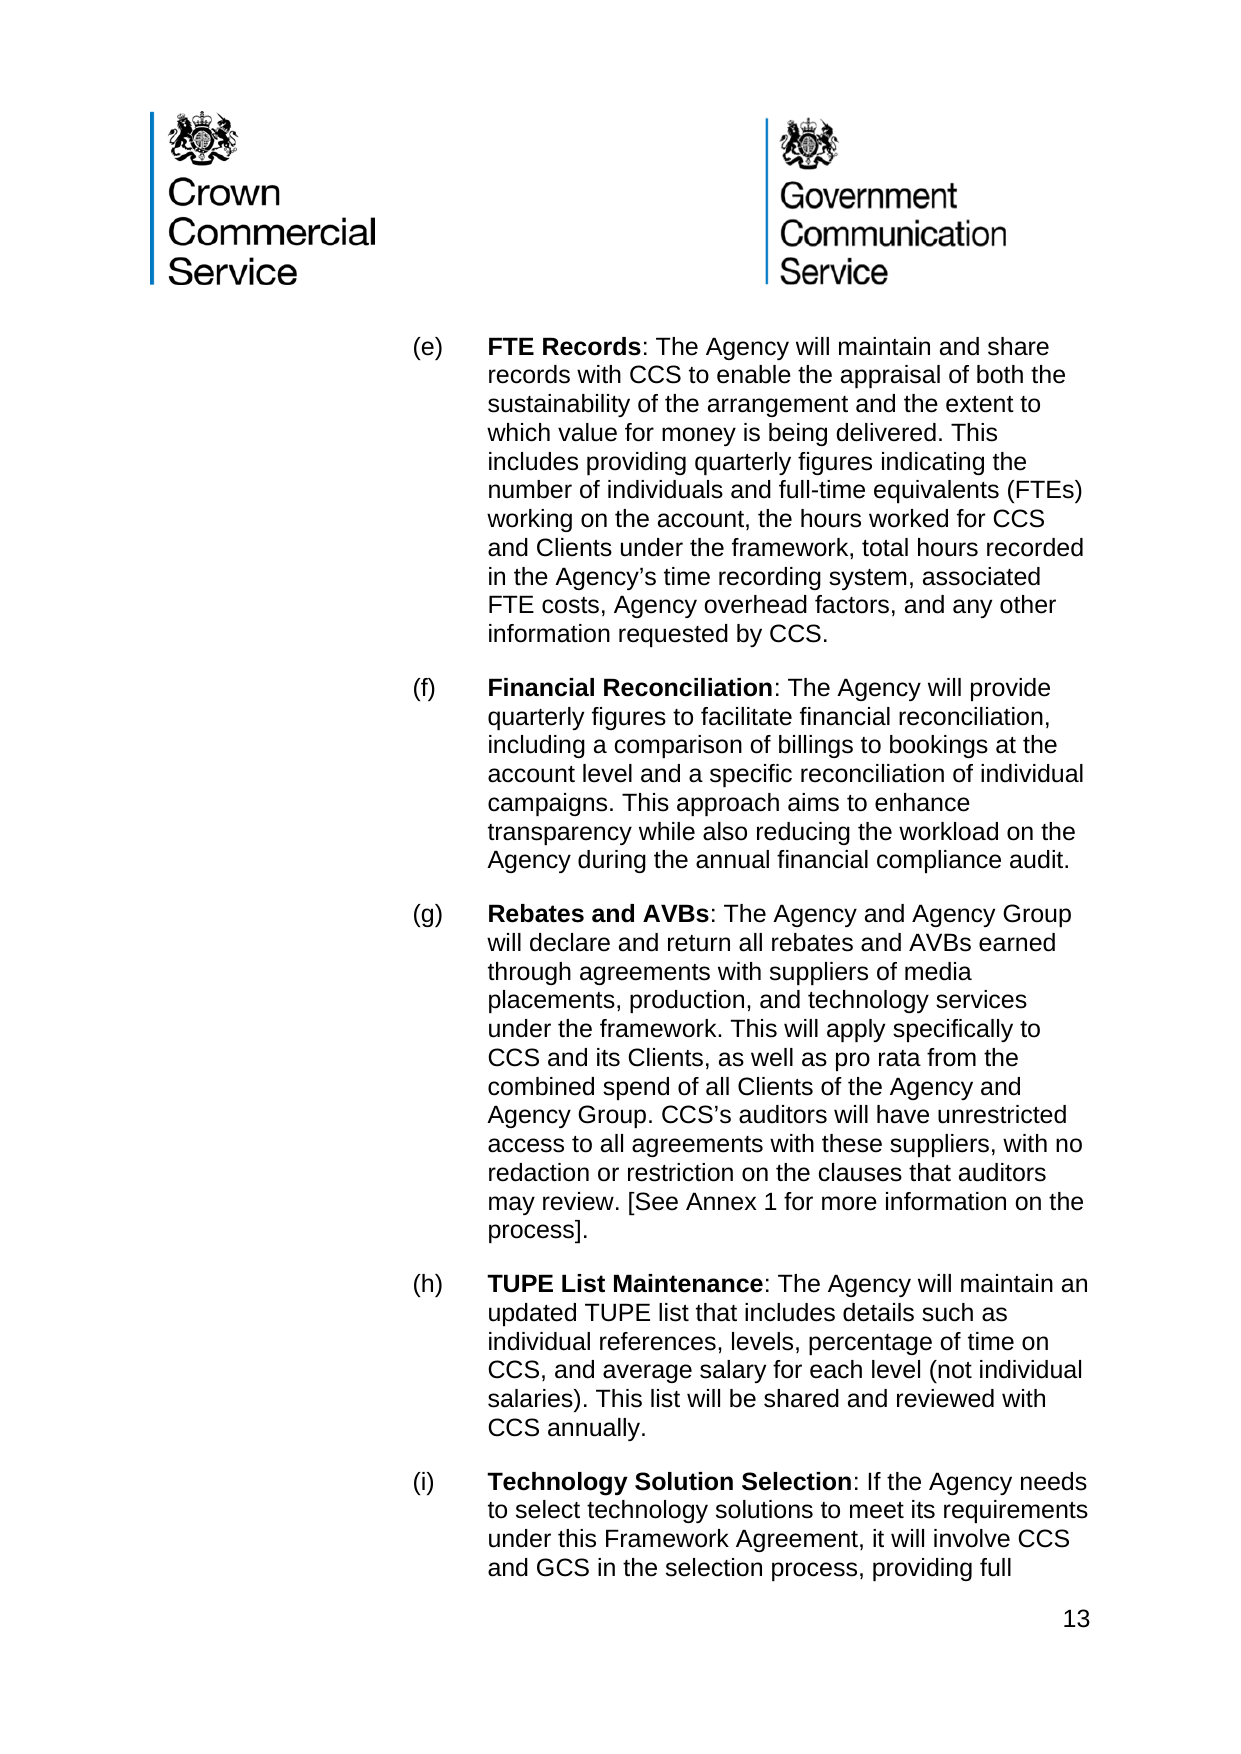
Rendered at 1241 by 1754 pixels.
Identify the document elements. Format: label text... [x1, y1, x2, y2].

list Rebates and AVBs: The Agency and Agency Group will declare and return all rebates and AVBs earned through agreements with suppliers of media placements, production, and technology services under the framework. This will apply specifically to CCS and its Clients, as well as pro rata from the combined spend of all Clients of the Agency and Agency Group. CCS’s auditors will have unrestricted access to all agreements with these suppliers, with no redaction or restriction on the clauses that auditors may review. [See Annex 1 for more information on the process]. [412, 899, 1090, 1244]
list Financial Reconciliation: The Agency will provide quarterly figures to facilitate financial reconciliation, including a comparison of billings to bookings at the account level and a specific reconciliation of individual campaigns. This approach aims to enhance transparency while also reducing the workload on the Agency during the annual financial compliance audit. [412, 673, 1090, 874]
list FTE Records: The Agency will maintain and share records with CCS to enable the appraisal of both the sustainability of the arrangement and the extent to which value for money is being delivered. This includes providing quarterly figures indicating the number of individuals and full-time equivalents (FTEs) working on the account, the hours worked for CCS and Clients under the framework, total hours recorded in the Agency’s time recording system, associated FTE costs, Agency overhead factors, and any other information requested by CCS. [412, 332, 1090, 648]
list Technology Solution Selection: If the Agency needs to select technology solutions to meet its requirements under this Framework Agreement, it will involve CCS and GCS in the selection process, providing full [412, 1467, 1090, 1582]
list TUPE List Maintenance: The Agency will maintain an updated TUPE list that includes details such as individual references, levels, percentage of time on CCS, and average salary for each level (not individual salaries). This list will be shared and reviewed with CCS annually. [412, 1269, 1090, 1442]
